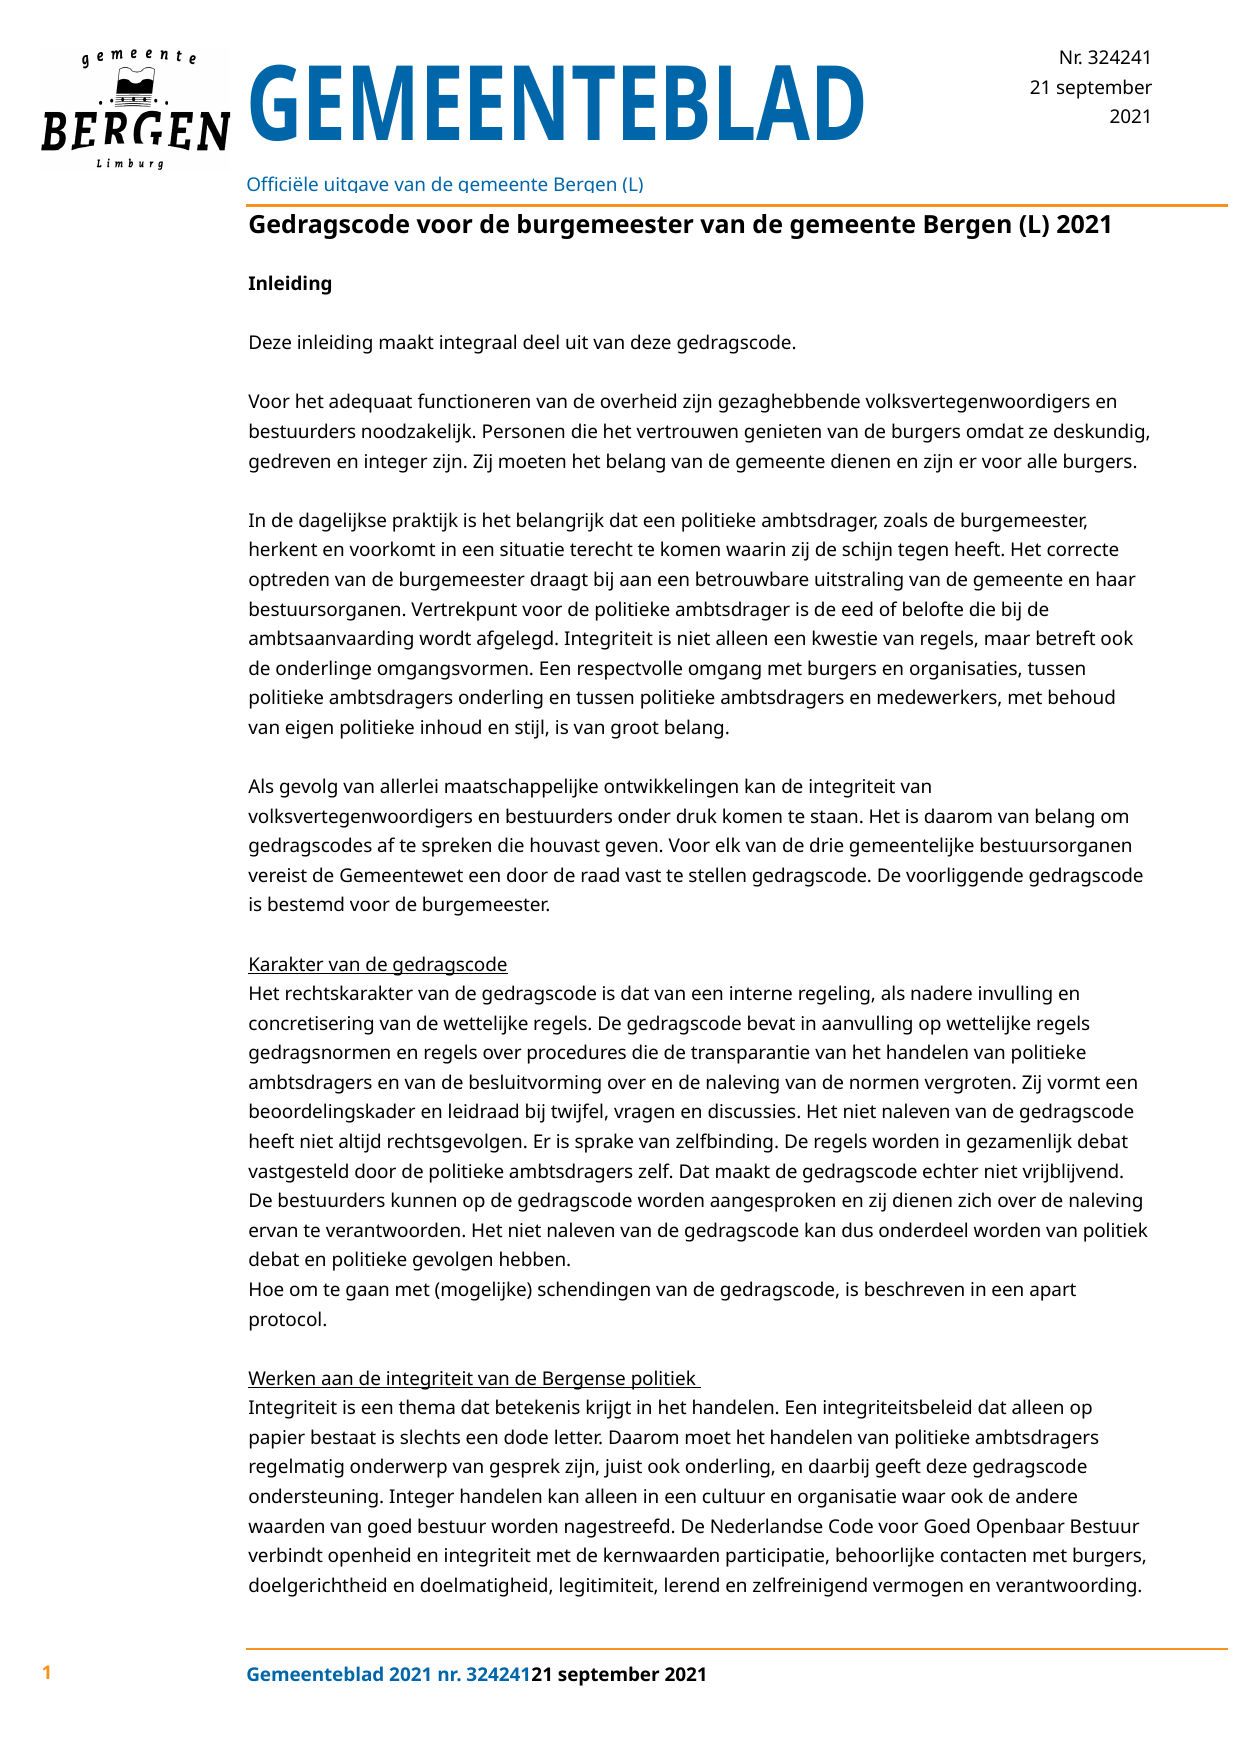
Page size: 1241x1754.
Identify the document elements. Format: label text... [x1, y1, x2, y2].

text Gedragscode voor de burgemeester van de gemeente Bergen (L) 2021 [248, 207, 1152, 241]
picture [41, 47, 231, 172]
text Het rechtskarakter van de gedragscode is dat van een interne regeling, als nadere invulling en concretisering van de wettelijke regels. De gedragscode bevat in aanvulling op wettelijke regels gedragsnormen en regels over procedures die de transparantie van het handelen van politieke ambtsdragers en van de besluitvorming over en de naleving van de normen vergroten. Zij vormt een beoordelingskader en leidraad bij twijfel, vragen en discussies. Het niet naleven van de gedragscode heeft niet altijd rechtsgevolgen. Er is sprake van zelfbinding. De regels worden in gezamenlijk debat vastgesteld door de politieke ambtsdragers zelf. Dat maakt de gedragscode echter niet vrijblijvend. De bestuurders kunnen op de gedragscode worden aangesproken en zij dienen zich over de naleving ervan te verantwoorden. Het niet naleven van de gedragscode kan dus onderdeel worden van politiek debat en politieke gevolgen hebben. [248, 980, 1152, 1272]
text Inleiding [248, 270, 1152, 296]
text Werken aan de integriteit van de Bergense politiek [248, 1365, 1152, 1391]
text In de dagelijkse praktijk is het belangrijk dat een politieke ambtsdrager, zoals de burgemeester, herkent en voorkomt in een situatie terecht te komen waarin zij de schijn tegen heeft. Het correcte optreden van de burgemeester draagt bij aan een betrouwbare uitstraling van de gemeente en haar bestuursorganen. Vertrekpunt voor de politieke ambtsdrager is de eed of belofte die bij de ambtsaanvaarding wordt afgelegd. Integriteit is niet alleen een kwestie van regels, maar betreft ook de onderlinge omgangsvormen. Een respectvolle omgang met burgers en organisaties, tussen politieke ambtsdragers onderling en tussen politieke ambtsdragers en medewerkers, met behoud van eigen politieke inhoud en stijl, is van groot belang. [248, 507, 1152, 740]
text Voor het adequaat functioneren van de overheid zijn gezaghebbende volksvertegenwoordigers en bestuurders noodzakelijk. Personen die het vertrouwen genieten van de burgers omdat ze deskundig, gedreven en integer zijn. Zij moeten het belang van de gemeente dienen en zijn er voor alle burgers. [248, 389, 1152, 473]
text Deze inleiding maakt integraal deel uit van deze gedragscode. [248, 329, 1152, 355]
text Integriteit is een thema dat betekenis krijgt in het handelen. Een integriteitsbeleid dat alleen op papier bestaat is slechts een dode letter. Daarom moet het handelen van politieke ambtsdragers regelmatig onderwerp van gesprek zijn, juist ook onderling, en daarbij geeft deze gedragscode ondersteuning. Integer handelen kan alleen in een cultuur en organisatie waar ook de andere waarden van goed bestuur worden nagestreefd. De Nederlandse Code voor Goed Openbaar Bestuur verbindt openheid en integriteit met de kernwaarden participatie, behoorlijke contacten met burgers, doelgerichtheid en doelmatigheid, legitimiteit, lerend en zelfreinigend vermogen en verantwoording. [248, 1394, 1152, 1598]
text Hoe om te gaan met (mogelijke) schendingen van de gedragscode, is beschreven in een apart protocol. [248, 1276, 1152, 1331]
text Als gevolg van allerlei maatschappelijke ontwikkelingen kan de integriteit van volksvertegenwoordigers en bestuurders onder druk komen te staan. Het is daarom van belang om gedragscodes af te spreken die houvast geven. Voor elk van de drie gemeentelijke bestuursorganen vereist de Gemeentewet een door de raad vast te stellen gedragscode. De voorliggende gedragscode is bestemd voor de burgemeester. [248, 773, 1152, 917]
text Karakter van de gedragscode [248, 951, 1152, 976]
